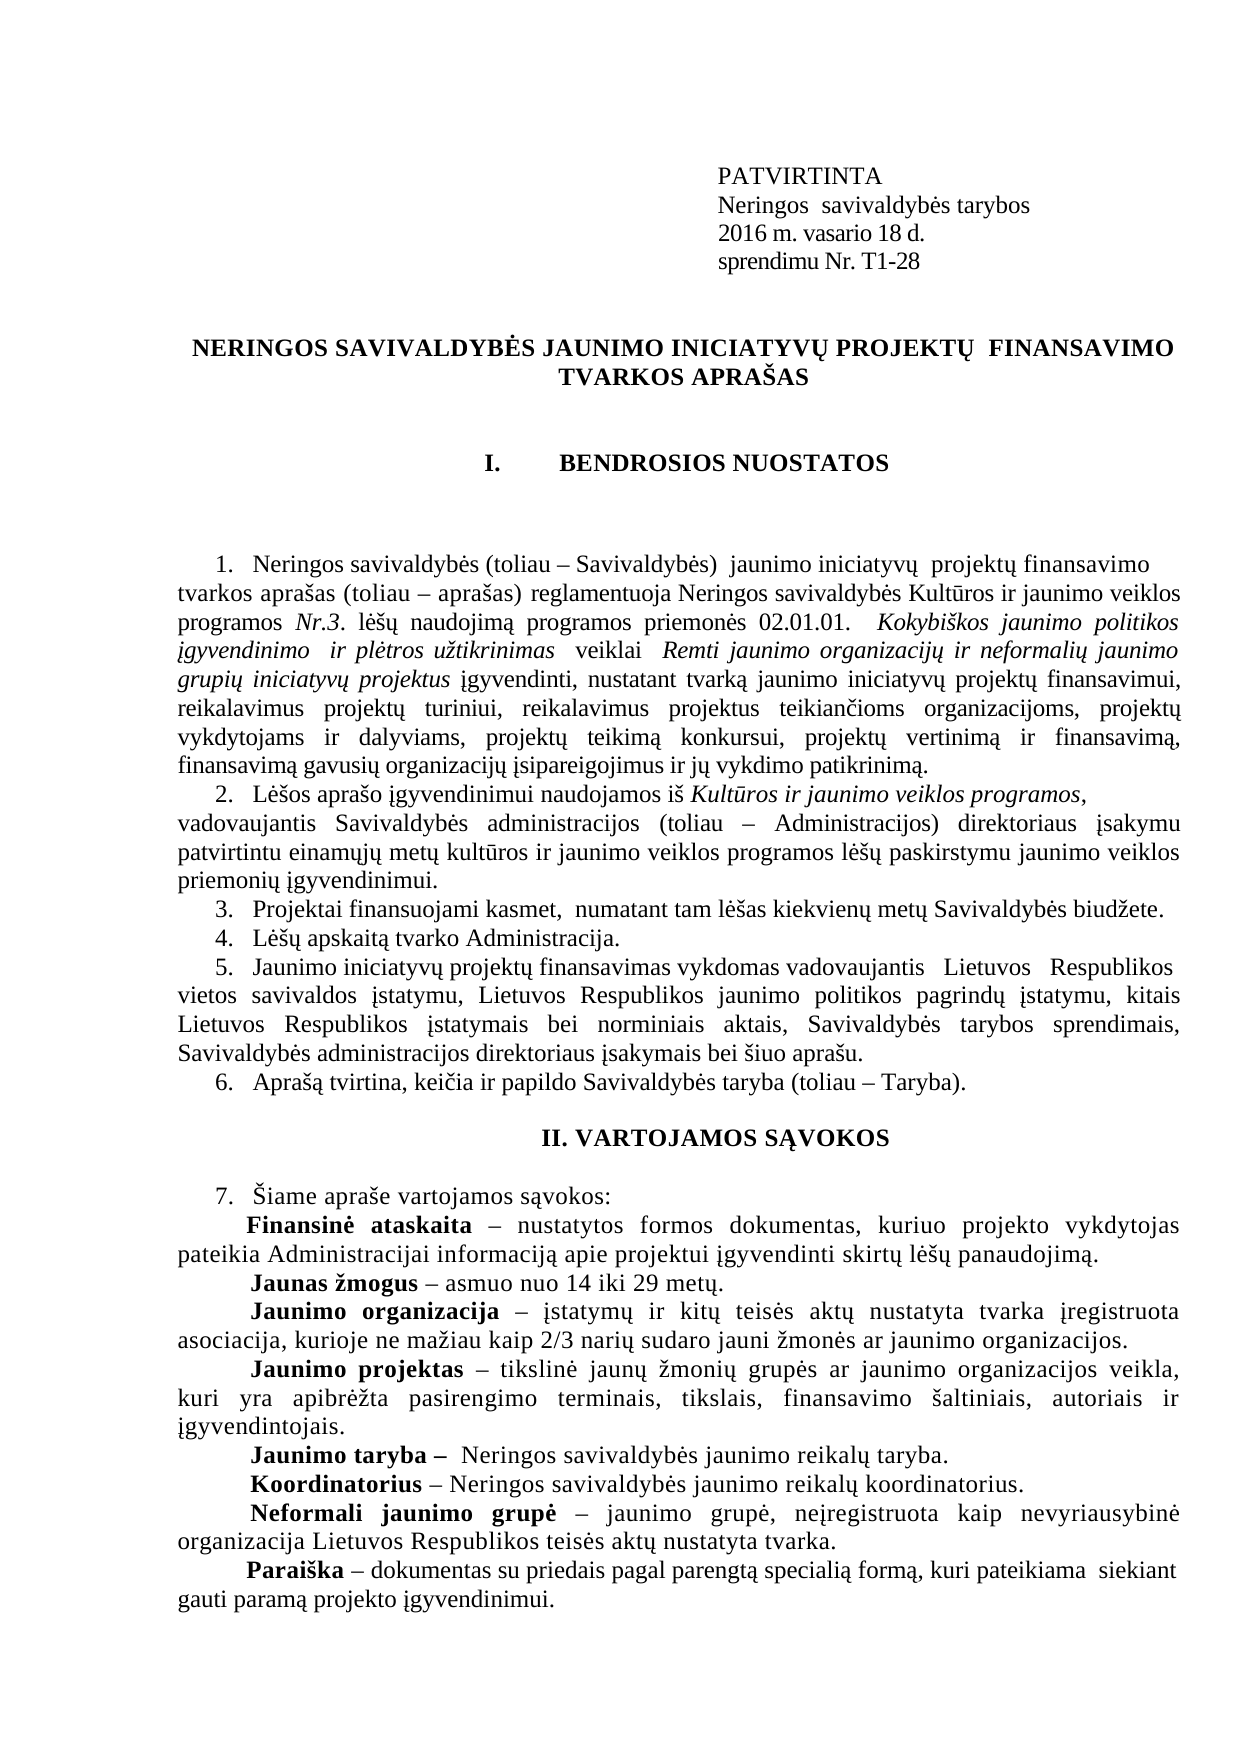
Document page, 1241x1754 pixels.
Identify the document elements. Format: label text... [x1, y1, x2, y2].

text Jaunimo organizacija – įstatymų ir kitų teisės aktų nustatyta tvarka įregistruota asociacija, kurioje ne mažiau kaip 2/3 narių sudaro jauni žmonės ar jaunimo organizacijos. [177, 1296, 1181, 1354]
text Paraiška – dokumentas su priedais pagal parengtą specialią formą, kuri pateikiama siekiant [215, 1555, 1181, 1584]
text vietos savivaldos įstatymu, Lietuvos Respublikos jaunimo politikos pagrindų įstatymu, kitais Lietuvos Respublikos įstatymais bei norminiais aktais, Savivaldybės tarybos sprendimais, Savivaldybės administracijos direktoriaus įsakymais bei šiuo aprašu. [177, 980, 1181, 1067]
text NERINGOS SAVIVALDYBĖS JAUNIMO INICIATYVŲ PROJEKTŲ FINANSAVIMO TVARKOS APRAŠAS [186, 333, 1181, 391]
text Jaunimo taryba – Neringos savivaldybės jaunimo reikalų taryba. [177, 1440, 1181, 1469]
text II. VARTOJAMOS SĄVOKOS [177, 1124, 1181, 1153]
text 5. Jaunimo iniciatyvų projektų finansavimas vykdomas vadovaujantis Lietuvos Respublikos [215, 952, 1181, 980]
text Jaunas žmogus – asmuo nuo 14 iki 29 metų. [177, 1268, 1181, 1296]
text sprendimu Nr. T1-28 [718, 247, 1181, 276]
text PATVIRTINTA [582, 161, 1181, 190]
text 2016 m. vasario 18 d. [718, 218, 1181, 247]
text I. BENDROSIOS NUOSTATOS [192, 448, 1181, 477]
text Jaunimo projektas – tikslinė jaunų žmonių grupės ar jaunimo organizacijos veikla, kuri yra apibrėžta pasirengimo terminais, tikslais, finansavimo šaltiniais, autoriais ir įgyvendintojais. [177, 1354, 1181, 1440]
text vadovaujantis Savivaldybės administracijos (toliau – Administracijos) direktoriaus įsakymu patvirtintu einamųjų metų kultūros ir jaunimo veiklos programos lėšų paskirstymu jaunimo veiklos priemonių įgyvendinimui. [177, 808, 1181, 894]
text Neformali jaunimo grupė – jaunimo grupė, neįregistruota kaip nevyriausybinė organizacija Lietuvos Respublikos teisės aktų nustatyta tvarka. [177, 1498, 1181, 1555]
text 7. Šiame apraše vartojamos sąvokos: [215, 1181, 1181, 1210]
text Koordinatorius – Neringos savivaldybės jaunimo reikalų koordinatorius. [177, 1469, 1181, 1498]
text 3. Projektai finansuojami kasmet, numatant tam lėšas kiekvienų metų Savivaldybės biudžete. [215, 894, 1181, 923]
text Finansinė ataskaita – nustatytos formos dokumentas, kuriuo projekto vykdytojas pateikia Administracijai informaciją apie projektui įgyvendinti skirtų lėšų panaudojimą. [177, 1210, 1181, 1268]
text gauti paramą projekto įgyvendinimui. [177, 1584, 1181, 1613]
text 2. Lėšos aprašo įgyvendinimui naudojamos iš Kultūros ir jaunimo veiklos programos, [215, 779, 1181, 808]
text 1. Neringos savivaldybės (toliau – Savivaldybės) jaunimo iniciatyvų projektų finansavimo [215, 549, 1181, 578]
text Neringos savivaldybės tarybos [717, 190, 1181, 218]
text tvarkos aprašas (toliau – aprašas) reglamentuoja Neringos savivaldybės Kultūros ir jaunimo veiklos programos Nr.3. lėšų naudojimą programos priemonės 02.01.01. Kokybiškos jaunimo politikos įgyvendinimo ir plėtros užtikrinimas veiklai Remti jaunimo organizacijų ir neformalių jaunimo grupių iniciatyvų projektus įgyvendinti, nustatant tvarką jaunimo iniciatyvų projektų finansavimui, reikalavimus projektų turiniui, reikalavimus projektus teikiančioms organizacijoms, projektų vykdytojams ir dalyviams, projektų teikimą konkursui, projektų vertinimą ir finansavimą, finansavimą gavusių organizacijų įsipareigojimus ir jų vykdimo patikrinimą. [177, 578, 1181, 779]
text 6. Aprašą tvirtina, keičia ir papildo Savivaldybės taryba (toliau – Taryba). [215, 1067, 1181, 1095]
text 4. Lėšų apskaitą tvarko Administracija. [215, 923, 1181, 952]
